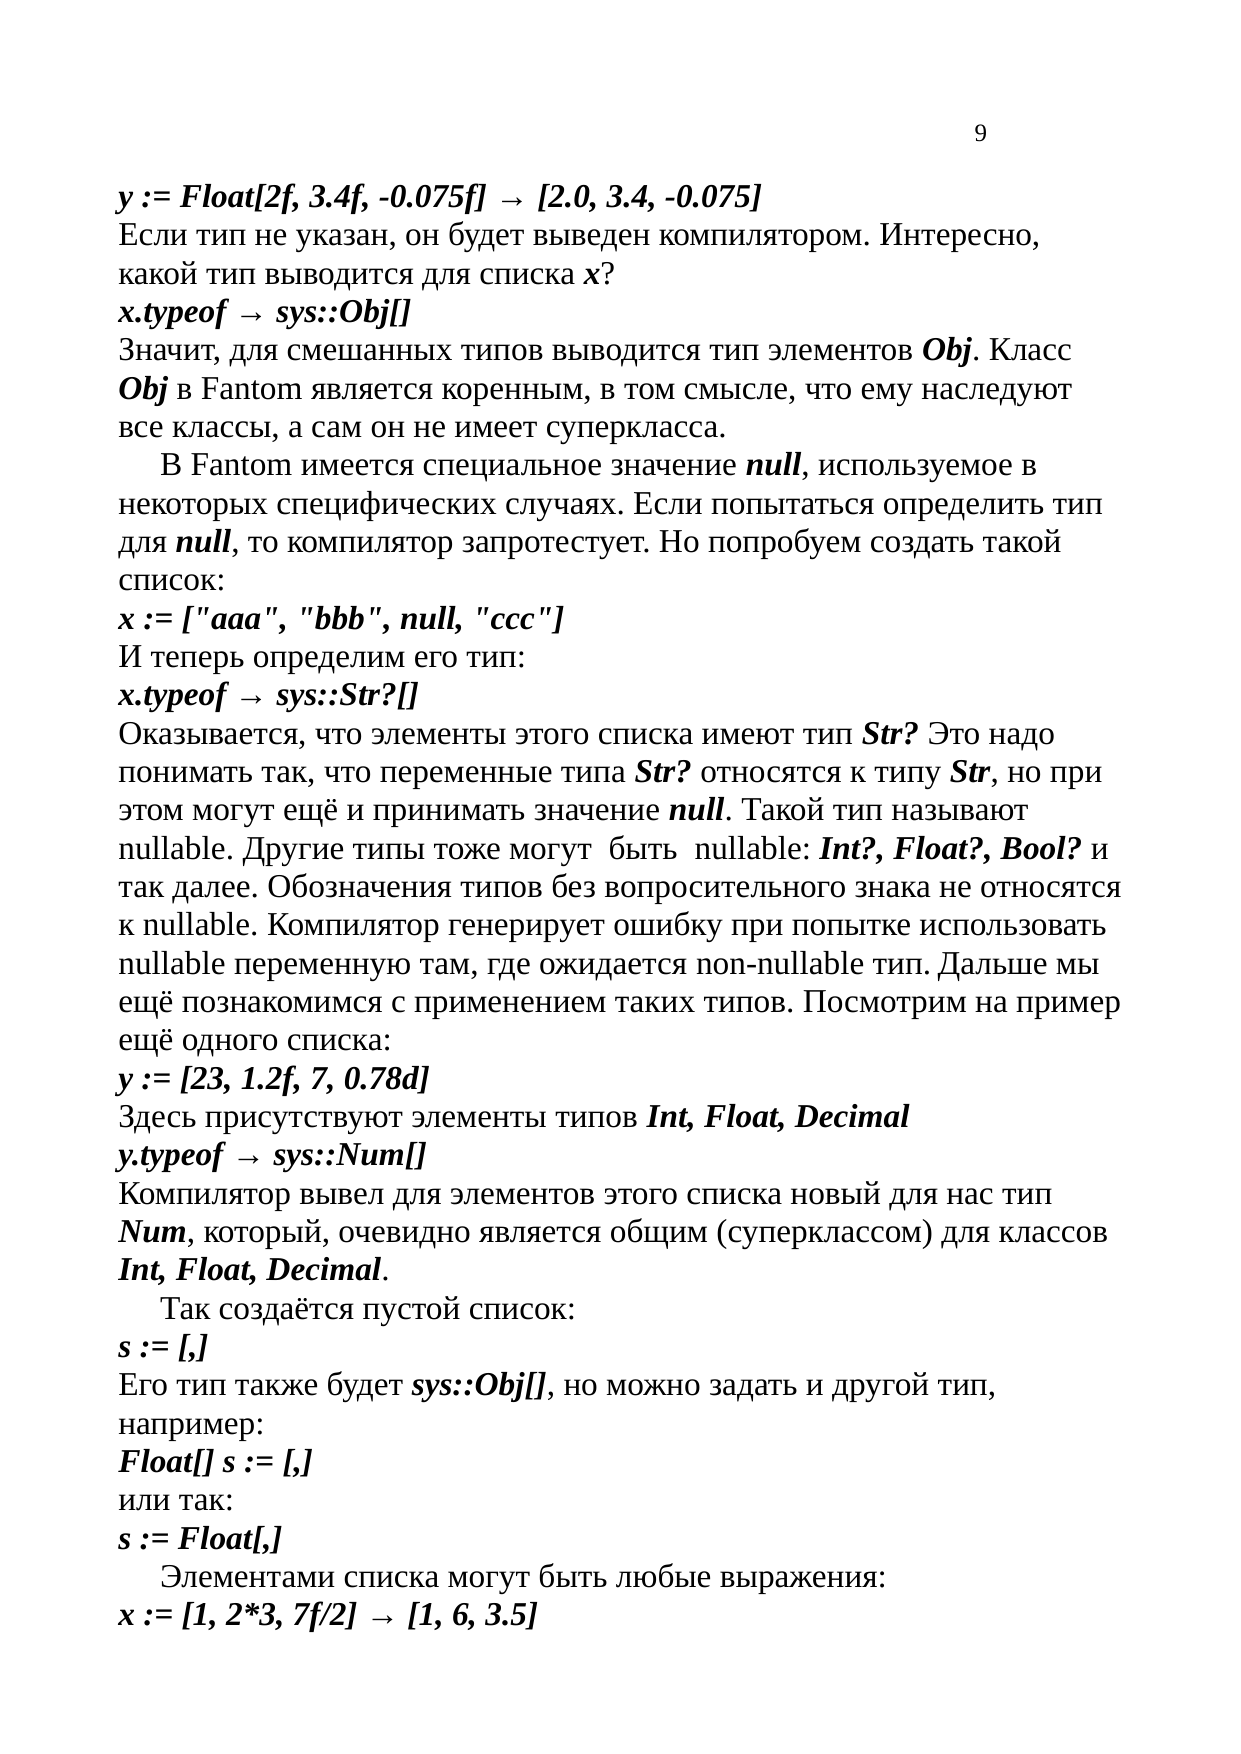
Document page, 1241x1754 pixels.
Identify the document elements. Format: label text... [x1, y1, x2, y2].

text s := Float[,] [118, 1518, 1122, 1556]
text Так создаётся пустой список: [118, 1288, 1122, 1326]
text или так: [118, 1480, 1122, 1518]
text y.typeof → sys::Num[] [118, 1135, 1122, 1173]
text s := [,] [118, 1326, 1122, 1365]
text Здесь присутствуют элементы типов Int, Float, Decimal [118, 1096, 1122, 1135]
text Элементами списка могут быть любые выражения: [118, 1556, 1122, 1595]
text Оказывается, что элементы этого списка имеют тип Str? Это надо понимать так, что переменные типа Str? относятся к типу Str, но при этом могут ещё и принимать значение null. Такой тип называют nullable. Другие типы тоже могут быть nullable: Int?, Float?, Bool? и так далее. Обозначения типов без вопросительного знака не относятся к nullable. Компилятор генерирует ошибку при попытке использовать nullable переменную там, где ожидается non-nullable тип. Дальше мы ещё познакомимся с применением таких типов. Посмотрим на пример ещё одного списка: [118, 713, 1122, 1058]
text Float[] s := [,] [118, 1441, 1122, 1480]
text Если тип не указан, он будет выведен компилятором. Интересно, какой тип выводится для списка x? [118, 215, 1122, 291]
text В Fantom имеется специальное значение null, используемое в некоторых специфических случаях. Если попытаться определить тип для null, то компилятор запротестует. Но попробуем создать такой список: [118, 445, 1122, 598]
text x.typeof → sys::Obj[] [118, 291, 1122, 330]
text y := [23, 1.2f, 7, 0.78d] [118, 1058, 1122, 1096]
text x := [1, 2*3, 7f/2] → [1, 6, 3.5] [118, 1595, 1122, 1633]
text y := Float[2f, 3.4f, -0.075f] → [2.0, 3.4, -0.075] [118, 176, 1122, 215]
text И теперь определим его тип: [118, 636, 1122, 675]
text Его тип также будет sys::Obj[], но можно задать и другой тип, например: [118, 1365, 1122, 1441]
text x := ["aaa", "bbb", null, "ccc"] [118, 598, 1122, 636]
text x.typeof → sys::Str?[] [118, 675, 1122, 713]
text Компилятор вывел для элементов этого списка новый для нас тип Num, который, очевидно является общим (суперклассом) для классов Int, Float, Decimal. [118, 1173, 1122, 1288]
text Значит, для смешанных типов выводится тип элементов Obj. Класс Obj в Fantom является коренным, в том смысле, что ему наследуют все классы, а сам он не имеет суперкласса. [118, 330, 1122, 445]
